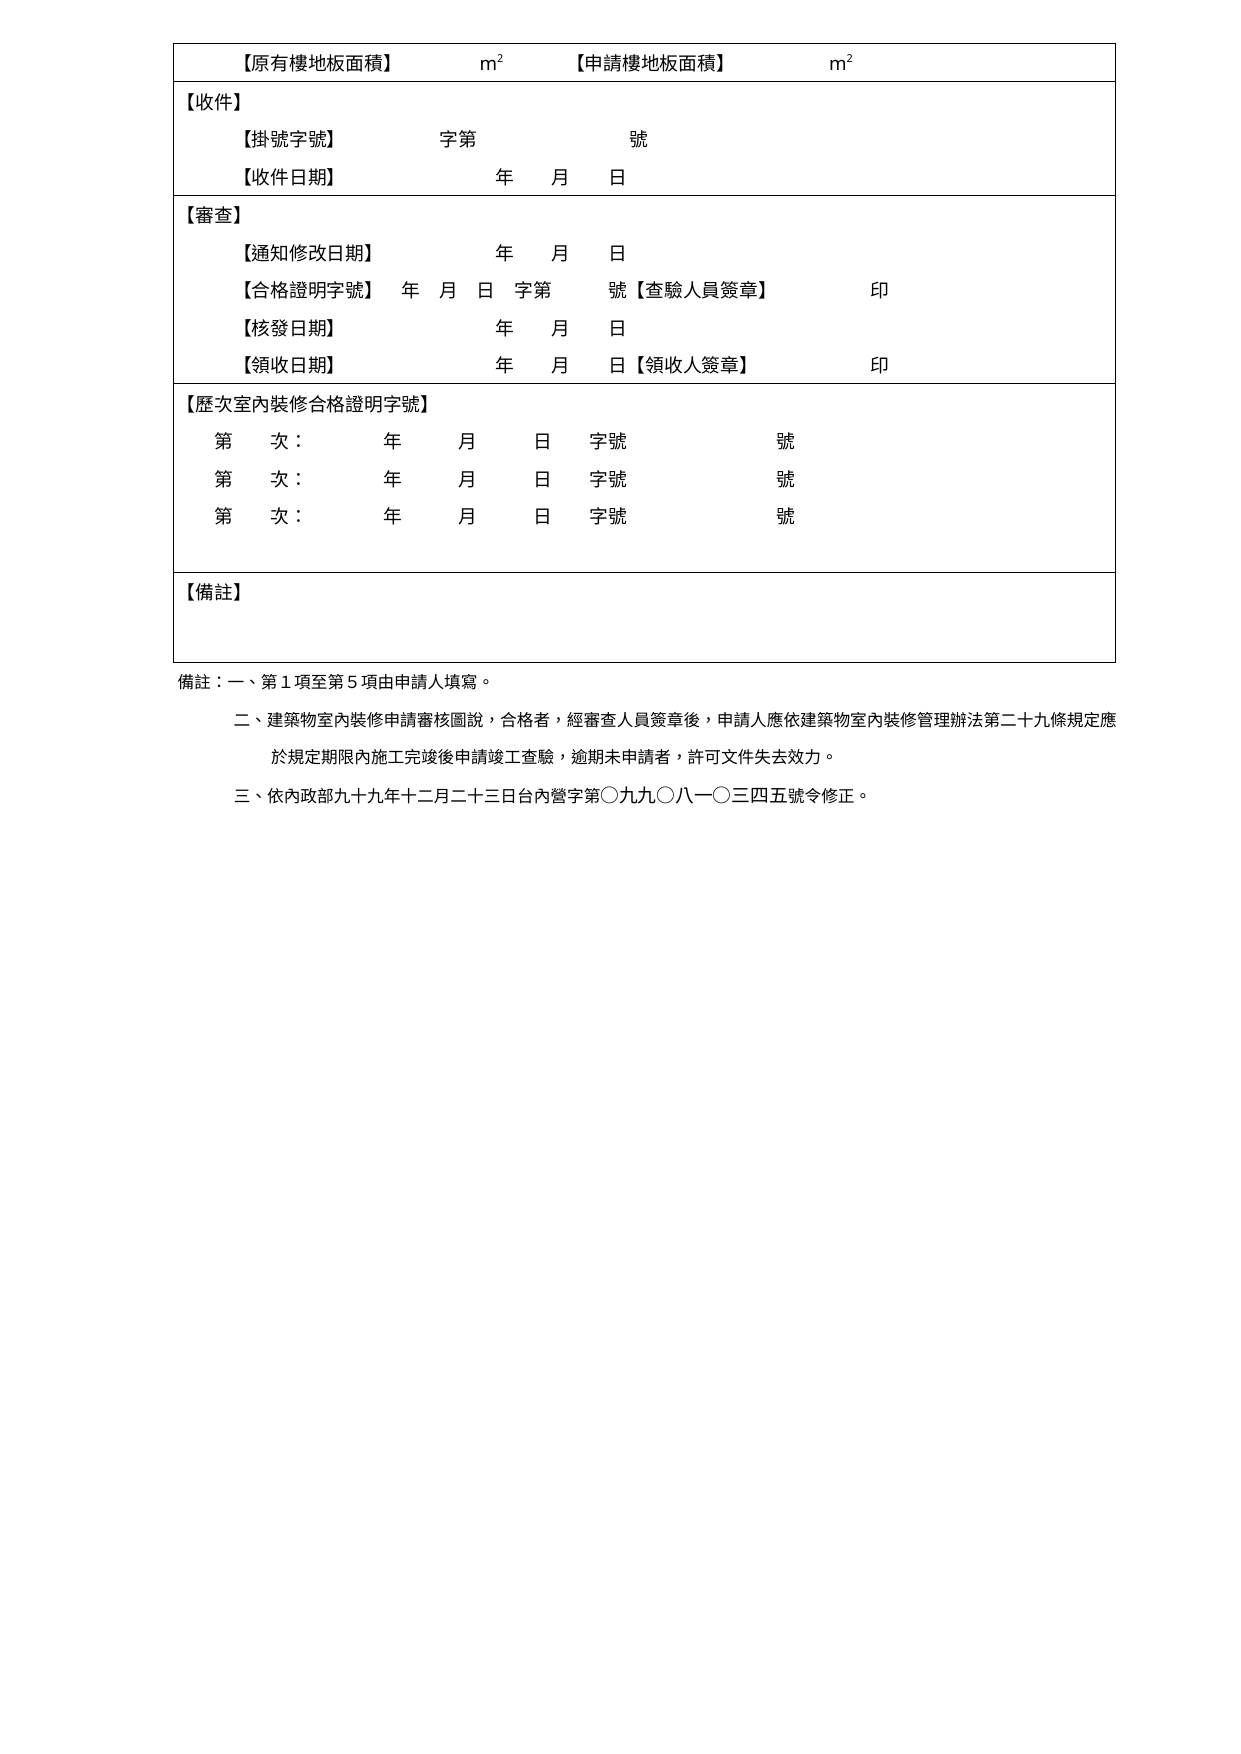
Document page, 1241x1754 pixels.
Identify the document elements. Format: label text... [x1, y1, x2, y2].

table_cell 【歷次室內裝修合格證明字號】 第 次： 年 月 日 字號 號 第 次： 年 月 日 字號 號 第 次： 年 月 日 字號 號 [174, 384, 1115, 572]
table_cell 【原有樓地板面積】 m2 【申請樓地板面積】 m2 [174, 44, 1115, 81]
table_cell 【備註】 [174, 573, 1115, 662]
table_cell 【審查】 【通知修改日期】 年 月 日 【合格證明字號】 年 月 日 字第 號【查驗人員簽章】 印 【核發日期】 年 月 日 【領收日期】 年 月 日【領收人簽章】 印 [174, 196, 1115, 383]
text 三、依內政部九十九年十二月二十三日台內營字第○九九○八一○三四五號令修正。 [233, 775, 1122, 813]
table_cell 【收件】 【掛號字號】 字第 號 【收件日期】 年 月 日 [174, 82, 1115, 195]
text 二、建築物室內裝修申請審核圖說，合格者，經審查人員簽章後，申請人應依建築物室內裝修管理辦法第二十九條規定應於規定期限內施工完竣後申請竣工查驗，逾期未申請者，許可文件失去效力。 [233, 700, 1122, 775]
text 備註：一、第１項至第５項由申請人填寫。 [177, 663, 1122, 700]
